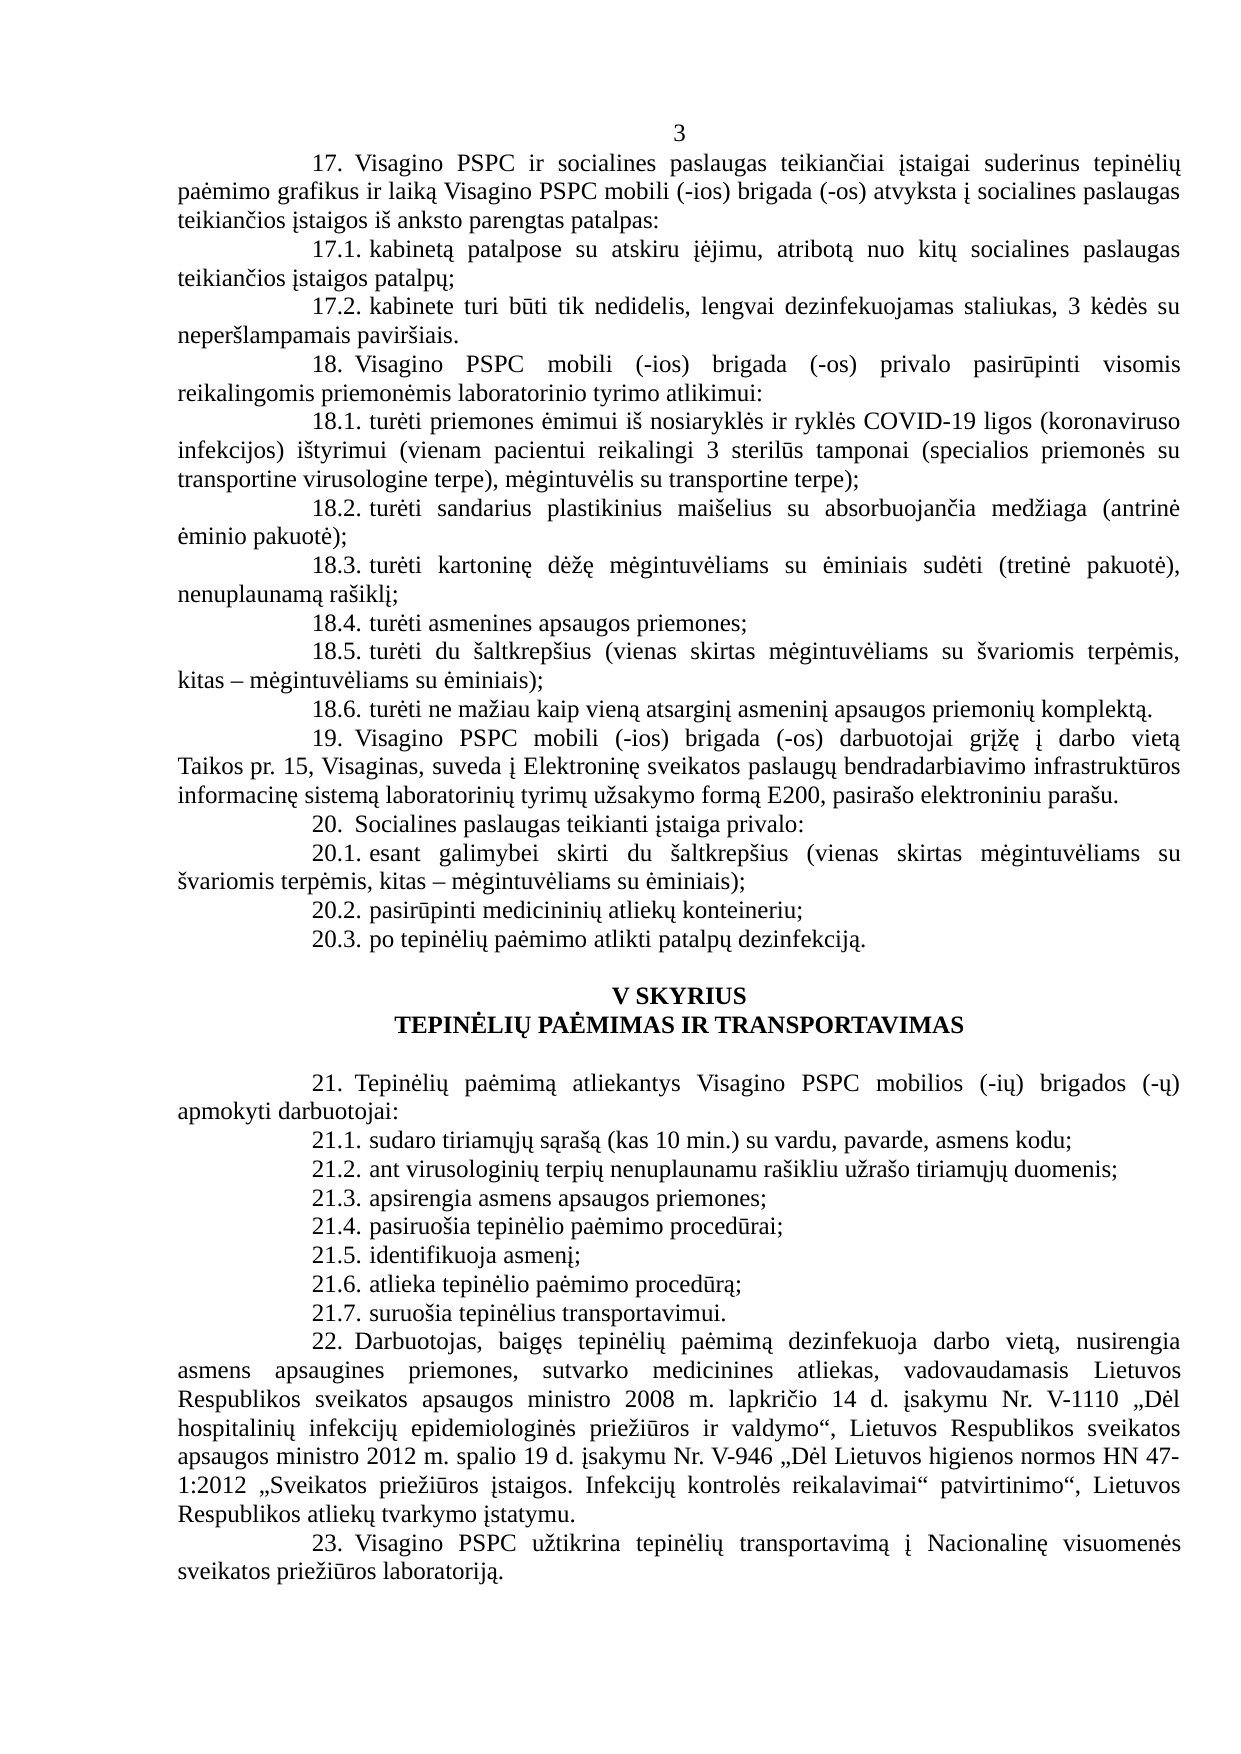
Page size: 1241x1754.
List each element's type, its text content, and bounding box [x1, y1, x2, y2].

text 18. Visagino PSPC mobili (-ios) brigada (-os) privalo pasirūpinti visomis reikalingomis priemonėmis laboratorinio tyrimo atlikimui: [177, 349, 1181, 406]
text 20.3. po tepinėlių paėmimo atlikti patalpų dezinfekciją. [177, 924, 1181, 953]
text 21.4. pasiruošia tepinėlio paėmimo procedūrai; [177, 1211, 1181, 1240]
text 20.2. pasirūpinti medicininių atliekų konteineriu; [177, 895, 1181, 924]
text 18.4. turėti asmenines apsaugos priemones; [177, 608, 1181, 636]
text 21.6. atlieka tepinėlio paėmimo procedūrą; [177, 1269, 1181, 1298]
text 18.5. turėti du šaltkrepšius (vienas skirtas mėgintuvėliams su švariomis terpėmis, kitas – mėgintuvėliams su ėminiais); [177, 636, 1181, 694]
text 21.1. sudaro tiriamųjų sąrašą (kas 10 min.) su vardu, pavarde, asmens kodu; [177, 1125, 1181, 1154]
text V SKYRIUS [177, 981, 1181, 1010]
text 21.2. ant virusologinių terpių nenuplaunamu rašikliu užrašo tiriamųjų duomenis; [177, 1154, 1181, 1183]
text 19. Visagino PSPC mobili (-ios) brigada (-os) darbuotojai grįžę į darbo vietą Taikos pr. 15, Visaginas, suveda į Elektroninę sveikatos paslaugų bendradarbiavimo infrastruktūros informacinę sistemą laboratorinių tyrimų užsakymo formą E200, pasirašo elektroniniu parašu. [177, 723, 1181, 809]
text 18.2. turėti sandarius plastikinius maišelius su absorbuojančia medžiaga (antrinė ėminio pakuotė); [177, 493, 1181, 550]
text 20. Socialines paslaugas teikianti įstaiga privalo: [177, 809, 1181, 838]
text 23. Visagino PSPC užtikrina tepinėlių transportavimą į Nacionalinę visuomenės sveikatos priežiūros laboratoriją. [177, 1528, 1181, 1585]
text 17. Visagino PSPC ir socialines paslaugas teikiančiai įstaigai suderinus tepinėlių paėmimo grafikus ir laiką Visagino PSPC mobili (-ios) brigada (-os) atvyksta į socialines paslaugas teikiančios įstaigos iš anksto parengtas patalpas: [177, 148, 1181, 234]
text 18.6. turėti ne mažiau kaip vieną atsarginį asmeninį apsaugos priemonių komplektą. [177, 694, 1181, 723]
text 20.1. esant galimybei skirti du šaltkrepšius (vienas skirtas mėgintuvėliams su švariomis terpėmis, kitas – mėgintuvėliams su ėminiais); [177, 838, 1181, 895]
text 17.2. kabinete turi būti tik nedidelis, lengvai dezinfekuojamas staliukas, 3 kėdės su neperšlampamais paviršiais. [177, 291, 1181, 349]
text TEPINĖLIŲ PAĖMIMAS IR TRANSPORTAVIMAS [177, 1010, 1181, 1039]
text 21. Tepinėlių paėmimą atliekantys Visagino PSPC mobilios (-ių) brigados (-ų) apmokyti darbuotojai: [177, 1068, 1181, 1125]
text 17.1. kabinetą patalpose su atskiru įėjimu, atribotą nuo kitų socialines paslaugas teikiančios įstaigos patalpų; [177, 234, 1181, 291]
text 21.5. identifikuoja asmenį; [177, 1240, 1181, 1269]
text 21.7. suruošia tepinėlius transportavimui. [177, 1298, 1181, 1326]
text 22. Darbuotojas, baigęs tepinėlių paėmimą dezinfekuoja darbo vietą, nusirengia asmens apsaugines priemones, sutvarko medicinines atliekas, vadovaudamasis Lietuvos Respublikos sveikatos apsaugos ministro 2008 m. lapkričio 14 d. įsakymu Nr. V-1110 „Dėl hospitalinių infekcijų epidemiologinės priežiūros ir valdymo“, Lietuvos Respublikos sveikatos apsaugos ministro 2012 m. spalio 19 d. įsakymu Nr. V-946 „Dėl Lietuvos higienos normos HN 47-1:2012 „Sveikatos priežiūros įstaigos. Infekcijų kontrolės reikalavimai“ patvirtinimo“, Lietuvos Respublikos atliekų tvarkymo įstatymu. [177, 1326, 1181, 1528]
text 18.1. turėti priemones ėmimui iš nosiaryklės ir ryklės COVID-19 ligos (koronaviruso infekcijos) ištyrimui (vienam pacientui reikalingi 3 sterilūs tamponai (specialios priemonės su transportine virusologine terpe), mėgintuvėlis su transportine terpe); [177, 406, 1181, 493]
text 18.3. turėti kartoninę dėžę mėgintuvėliams su ėminiais sudėti (tretinė pakuotė), nenuplaunamą rašiklį; [177, 550, 1181, 608]
text 21.3. apsirengia asmens apsaugos priemones; [177, 1183, 1181, 1211]
